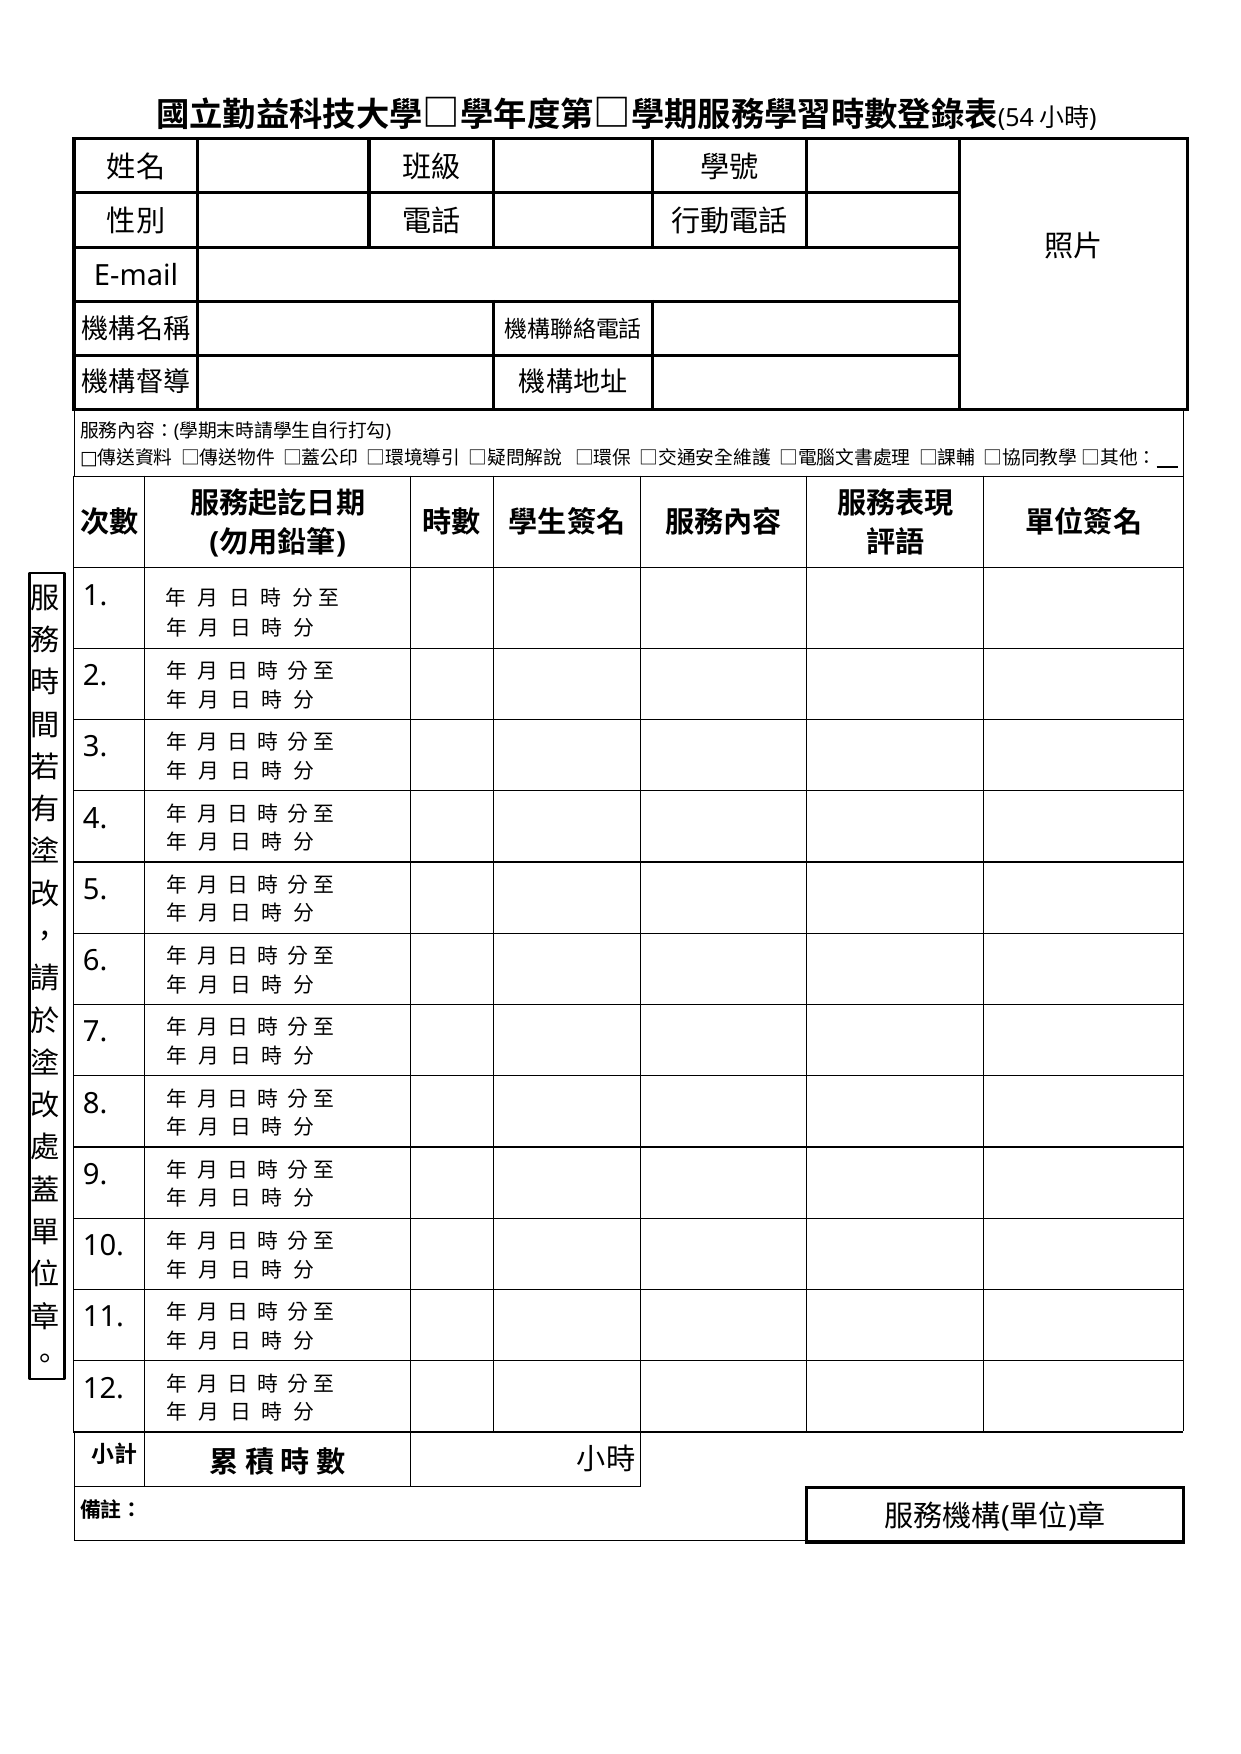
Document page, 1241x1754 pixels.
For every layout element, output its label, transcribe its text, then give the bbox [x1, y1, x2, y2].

table_cell 年 月 日 時 分 至 年 月 日 時 分 [145, 1005, 410, 1075]
table_cell 服務起訖日期 (勿用鉛筆) [145, 477, 410, 567]
table_cell [641, 1148, 806, 1218]
table_cell [199, 194, 367, 246]
table_cell [641, 863, 806, 933]
table_cell [74, 863, 144, 933]
table_header [808, 140, 958, 191]
table_header 班級 [371, 140, 492, 191]
table_cell [494, 1219, 640, 1289]
table_header 姓名 [76, 140, 196, 191]
table_cell [74, 720, 144, 790]
table_cell [807, 649, 983, 719]
table_cell [1184, 1146, 1188, 1218]
table_cell [641, 1290, 806, 1360]
table_cell 年 月 日 時 分 至 年 月 日 時 分 [145, 1290, 410, 1360]
table_cell 機構聯絡電話 [495, 303, 651, 354]
table_cell [641, 568, 806, 648]
table_cell 小時 [411, 1433, 640, 1486]
table_cell [984, 1361, 1183, 1431]
table_header [495, 140, 651, 191]
table_cell [74, 649, 144, 719]
table_cell [74, 791, 144, 861]
table_cell [641, 934, 806, 1004]
table_cell [984, 1219, 1183, 1289]
table_cell 年 月 日 時 分 至 年 月 日 時 分 [145, 720, 410, 790]
table_cell [641, 1076, 806, 1146]
table_cell [984, 1005, 1183, 1075]
table_cell [494, 934, 640, 1004]
table_cell [654, 357, 958, 408]
table_cell [74, 568, 144, 648]
table_cell [411, 568, 493, 648]
table_cell [74, 1076, 144, 1146]
table_cell [1184, 1431, 1188, 1486]
table_cell 次數 [74, 477, 144, 567]
table_cell [1184, 1004, 1188, 1075]
table_cell [984, 568, 1183, 648]
table_cell [199, 357, 492, 408]
table_cell [807, 1076, 983, 1146]
table_cell [74, 1361, 144, 1431]
table_cell E-mail [76, 249, 196, 300]
table_cell [494, 1361, 640, 1431]
table_cell [807, 1148, 983, 1218]
table_cell [411, 863, 493, 933]
table_cell [1184, 719, 1188, 790]
table_cell [984, 1290, 1183, 1360]
table_cell 年 月 日 時 分 至 年 月 日 時 分 [145, 568, 410, 648]
table_cell [494, 1290, 640, 1360]
table_header [199, 140, 367, 191]
table_cell 學生簽名 [494, 477, 640, 567]
table_cell [984, 863, 1183, 933]
table_cell [807, 720, 983, 790]
table_cell 服務表現 評語 [807, 477, 983, 567]
table_cell [1184, 933, 1188, 1004]
table_cell [411, 1290, 493, 1360]
table_cell [807, 1005, 983, 1075]
table_cell [74, 1219, 144, 1289]
table_cell 年 月 日 時 分 至 年 月 日 時 分 [145, 863, 410, 933]
table_cell 電話 [371, 194, 492, 246]
table_cell [494, 568, 640, 648]
table_cell [411, 1361, 493, 1431]
table_cell 時數 [411, 477, 493, 567]
table_cell [74, 1005, 144, 1075]
table_cell 年 月 日 時 分 至 年 月 日 時 分 [145, 934, 410, 1004]
table_cell 年 月 日 時 分 至 年 月 日 時 分 [145, 1076, 410, 1146]
table_cell [1184, 411, 1188, 476]
table_cell [411, 1148, 493, 1218]
table_cell [1184, 861, 1188, 933]
table_cell [984, 791, 1183, 861]
table_cell [1184, 1360, 1188, 1431]
table_cell [74, 934, 144, 1004]
table_cell [641, 1219, 806, 1289]
table_cell [411, 649, 493, 719]
table_cell [984, 720, 1183, 790]
table_cell [807, 791, 983, 861]
table_cell 小計 [75, 1433, 144, 1486]
table_cell [74, 1290, 144, 1360]
table_cell [641, 1361, 806, 1431]
table_cell [411, 720, 493, 790]
table_cell [641, 720, 806, 790]
table_header 學號 [654, 140, 805, 191]
table_cell 年 月 日 時 分 至 年 月 日 時 分 [145, 1219, 410, 1289]
table_cell [984, 934, 1183, 1004]
table_cell 累 積 時 數 [145, 1433, 410, 1486]
table_cell [807, 1290, 983, 1360]
table_cell 年 月 日 時 分 至 年 月 日 時 分 [145, 1361, 410, 1431]
table_cell [495, 194, 651, 246]
table_cell [411, 934, 493, 1004]
table_cell [807, 1361, 983, 1431]
table_cell [199, 303, 492, 354]
table_cell [654, 303, 958, 354]
table_cell [984, 1148, 1183, 1218]
table_cell 機構名稱 [76, 303, 196, 354]
table_cell 年 月 日 時 分 至 年 月 日 時 分 [145, 1148, 410, 1218]
table_cell [1184, 476, 1188, 567]
table_cell [494, 720, 640, 790]
table_cell [641, 1005, 806, 1075]
table_cell [1184, 1218, 1188, 1289]
table_cell 年 月 日 時 分 至 年 月 日 時 分 [145, 791, 410, 861]
table_cell 服務機構(單位)章 [808, 1489, 1182, 1540]
table_cell [984, 1076, 1183, 1146]
table_cell [1184, 790, 1188, 861]
table_cell 機構督導 [76, 357, 196, 408]
table_cell [411, 1076, 493, 1146]
table_cell 服務內容 [641, 477, 806, 567]
table_cell [1184, 567, 1188, 648]
table_cell 備註： [75, 1487, 805, 1540]
table_cell [807, 934, 983, 1004]
table_cell 性別 [76, 194, 196, 246]
table_cell [494, 791, 640, 861]
table_cell [1184, 648, 1188, 719]
table_cell [411, 1219, 493, 1289]
table_cell [494, 863, 640, 933]
table_cell [1184, 1289, 1188, 1360]
table_cell 機構地址 [495, 357, 651, 408]
table_cell [494, 649, 640, 719]
table_cell [807, 568, 983, 648]
table_cell [494, 1076, 640, 1146]
table_cell [494, 1005, 640, 1075]
table_cell [199, 249, 958, 300]
table_cell [641, 1433, 1183, 1486]
table_cell 服務內容：(學期末時請學生自行打勾) □傳送資料 □傳送物件 □蓋公印 □環境導引 □疑問解說 □環保 □交通安全維護 □電腦文書處理 □課輔 □協同教學 □其他： [75, 411, 1183, 476]
table_cell [807, 863, 983, 933]
table_cell [641, 649, 806, 719]
table_cell [74, 1148, 144, 1218]
table_cell [807, 1219, 983, 1289]
table_cell 行動電話 [654, 194, 805, 246]
table_cell [411, 791, 493, 861]
table_cell [1184, 1075, 1188, 1146]
table_header 照片 [961, 140, 1186, 408]
table_cell [494, 1148, 640, 1218]
table_cell [411, 1005, 493, 1075]
text 國立勤益科技大學□學年度第□學期服務學習時數登錄表(54小時) [118, 83, 1134, 137]
table_cell [641, 791, 806, 861]
table_cell [984, 649, 1183, 719]
table_cell 單位簽名 [984, 477, 1183, 567]
table_cell [808, 194, 958, 246]
table_cell 年 月 日 時 分 至 年 月 日 時 分 [145, 649, 410, 719]
